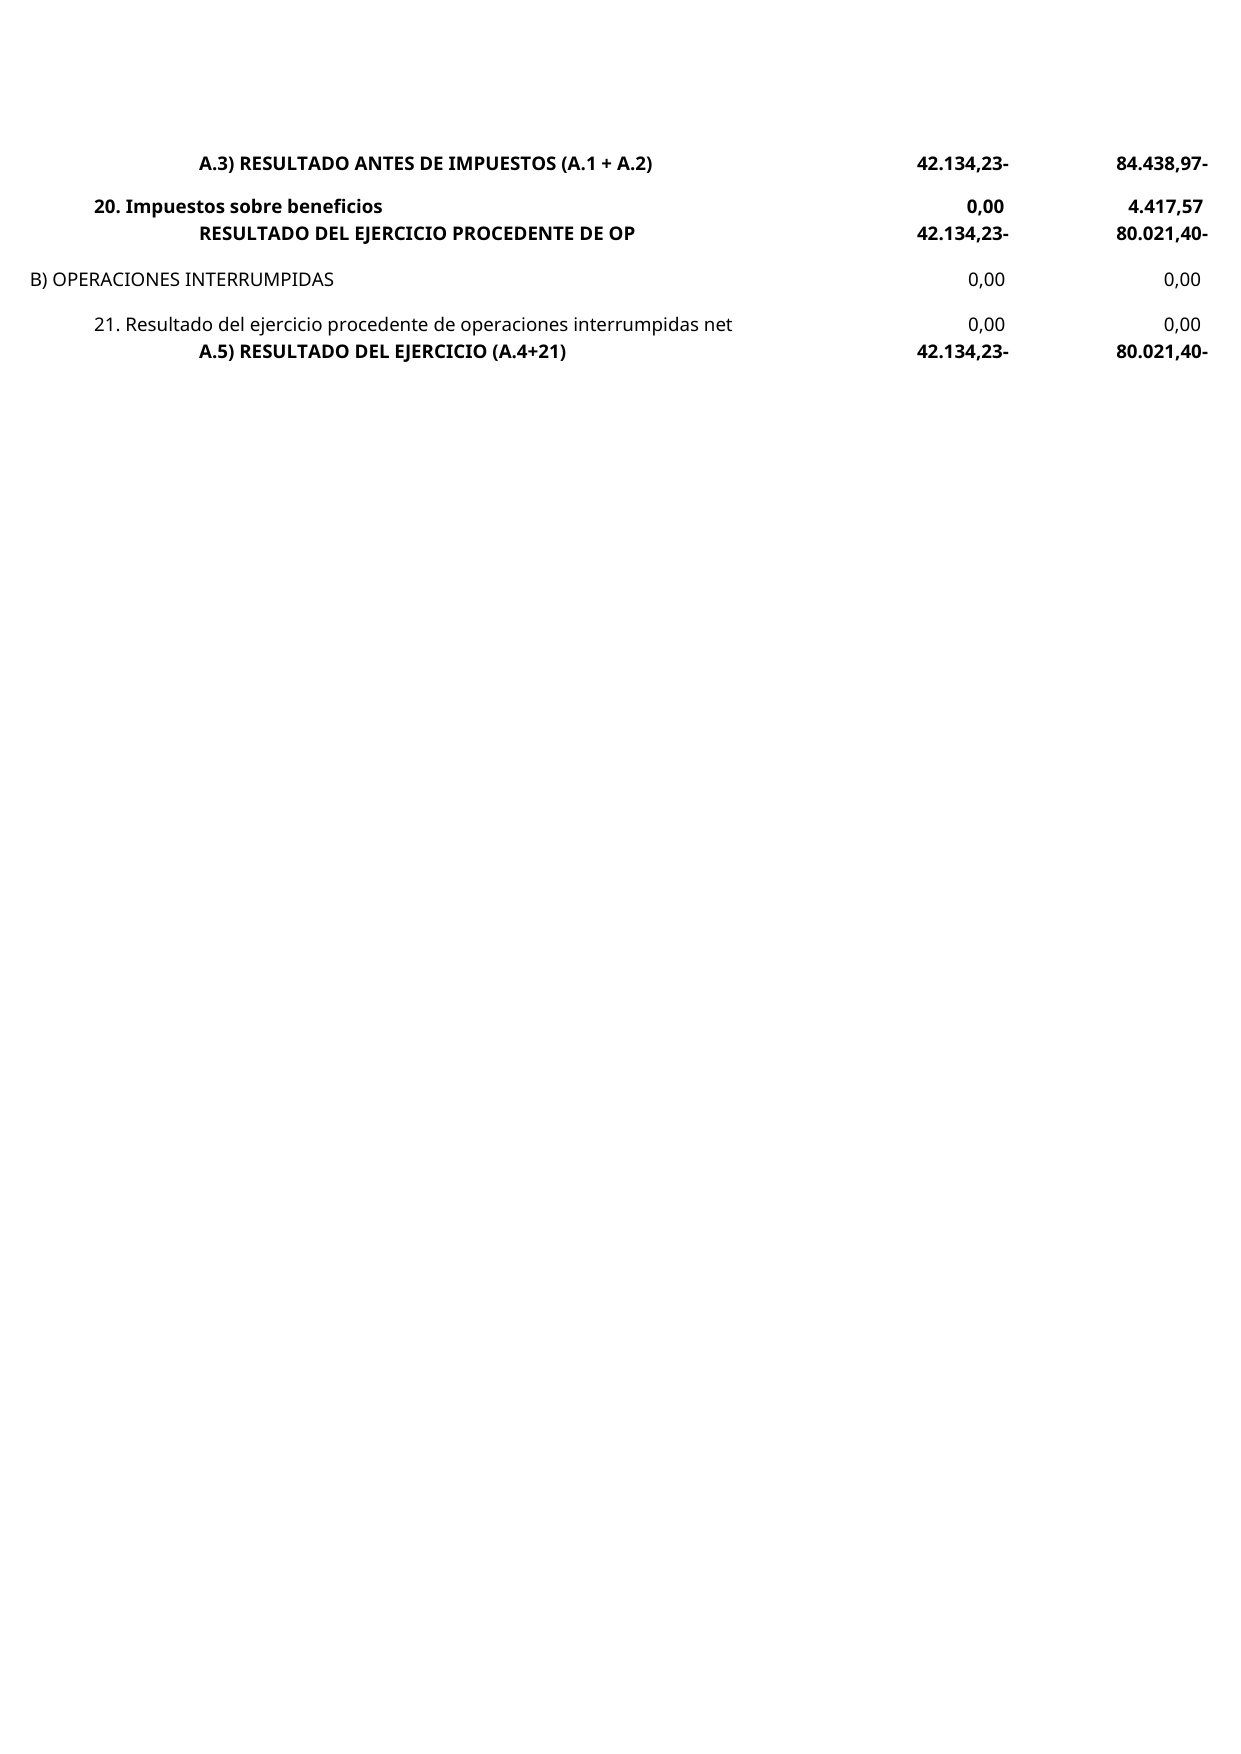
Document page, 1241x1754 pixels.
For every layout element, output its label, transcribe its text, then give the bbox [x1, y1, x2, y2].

table_cell 0,00 [1116, 303, 1211, 338]
table_cell 42.134,23- [917, 150, 1116, 185]
table_cell 0,00 [917, 185, 1116, 221]
table_cell 4.417,57 [1116, 185, 1211, 221]
table_cell RESULTADO DEL EJERCICIO PROCEDENTE DE OP [30, 221, 917, 256]
table_cell 0,00 [1116, 256, 1211, 303]
table_cell A.3) RESULTADO ANTES DE IMPUESTOS (A.1 + A.2) [30, 150, 917, 185]
table_cell 80.021,40- [1116, 339, 1211, 366]
table_cell 0,00 [917, 256, 1116, 303]
table_cell 84.438,97- [1116, 150, 1211, 185]
table_cell B) OPERACIONES INTERRUMPIDAS [30, 256, 917, 303]
table_cell 21. Resultado del ejercicio procedente de operaciones interrumpidas net [30, 303, 917, 338]
table_cell 20. Impuestos sobre beneficios [30, 185, 917, 221]
table_cell 42.134,23- [917, 221, 1116, 256]
table_cell A.5) RESULTADO DEL EJERCICIO (A.4+21) [30, 339, 917, 366]
table_cell 42.134,23- [917, 339, 1116, 366]
table_cell 0,00 [917, 303, 1116, 338]
table_cell 80.021,40- [1116, 221, 1211, 256]
